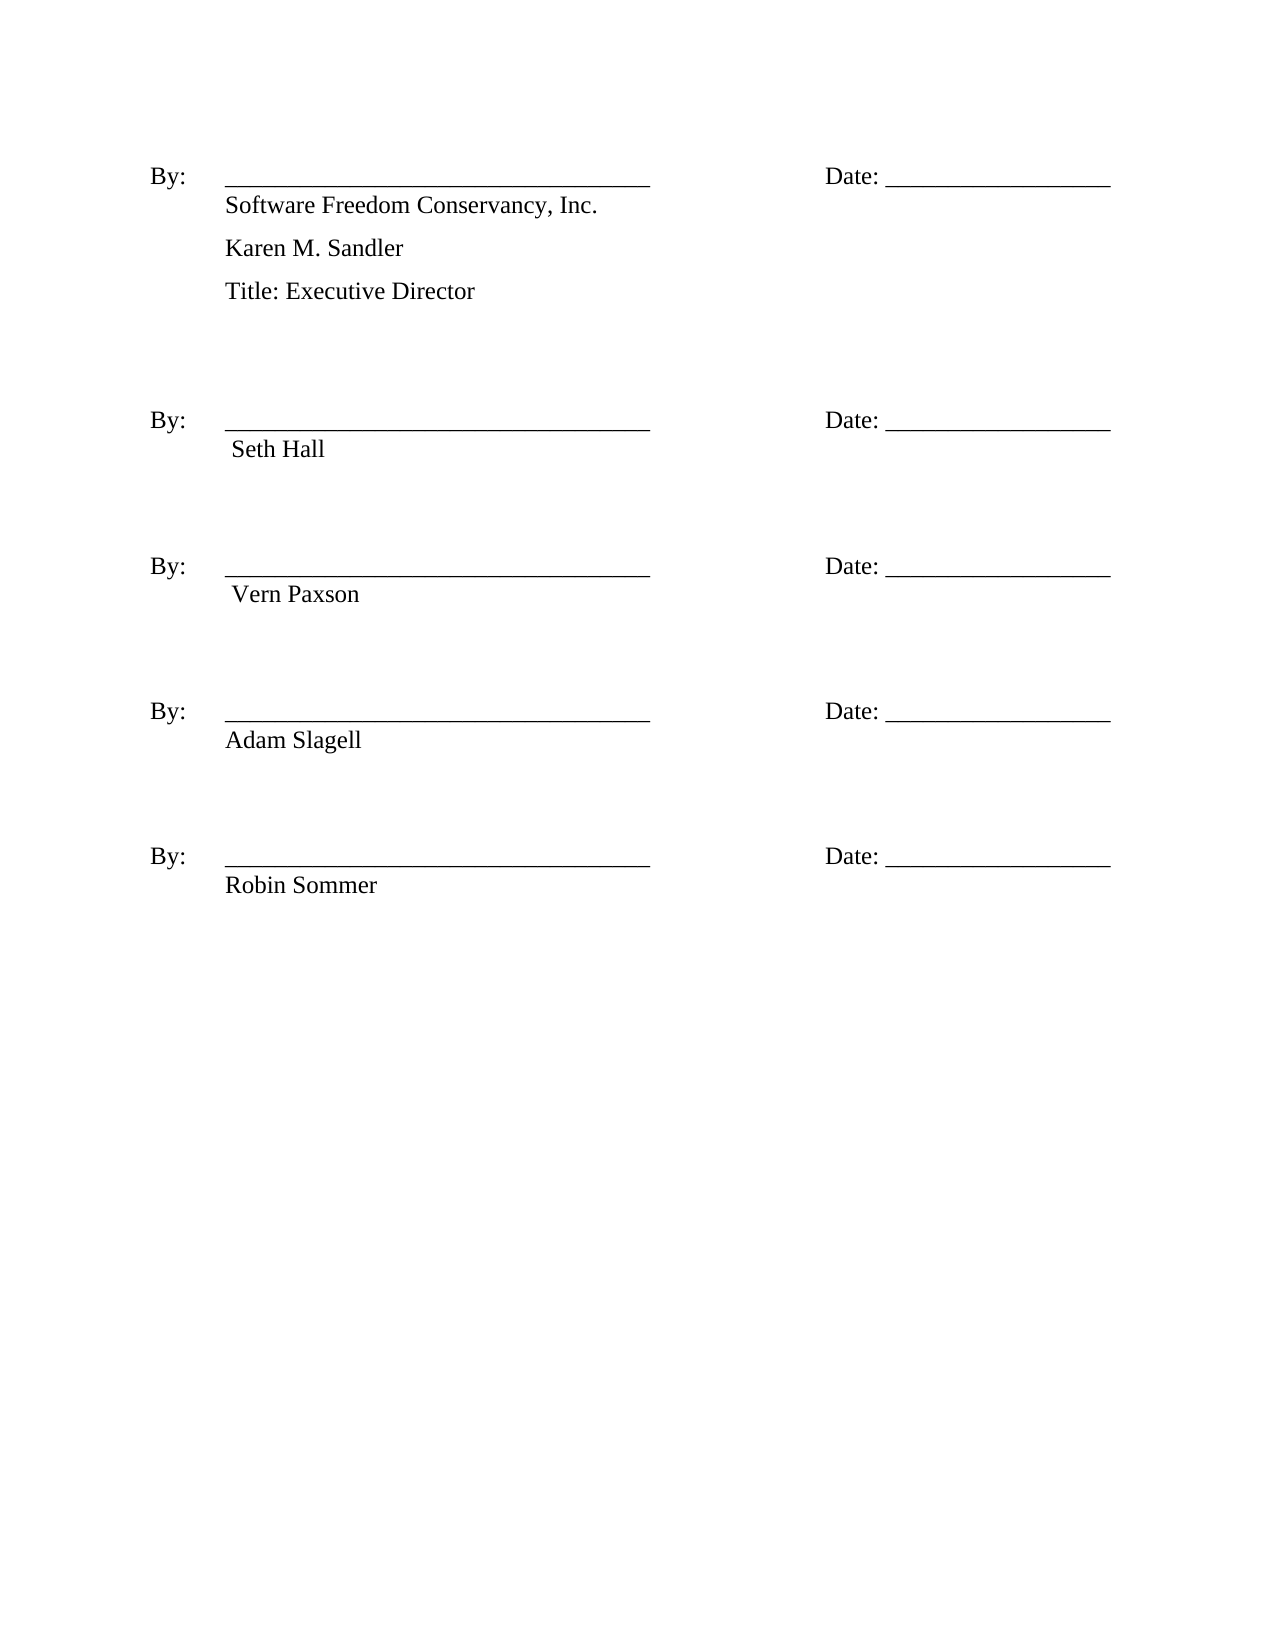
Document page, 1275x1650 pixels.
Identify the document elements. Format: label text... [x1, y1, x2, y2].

text Software Freedom Conservancy, Inc. [150, 190, 1125, 219]
text By: __________________________________ Date: __________________ [150, 696, 1125, 725]
text Karen M. Sandler [150, 233, 1125, 262]
text Seth Hall [150, 434, 1125, 463]
text By: __________________________________ Date: __________________ [150, 406, 1125, 434]
text By: __________________________________ Date: __________________ [150, 551, 1125, 579]
text Robin Sommer [150, 870, 1125, 927]
text By: __________________________________ Date: __________________ [150, 841, 1125, 870]
text By: __________________________________ Date: __________________ [150, 132, 1125, 190]
text Adam Slagell [150, 725, 1125, 753]
text Vern Paxson [150, 579, 1125, 608]
text Title: Executive Director [150, 276, 1125, 305]
